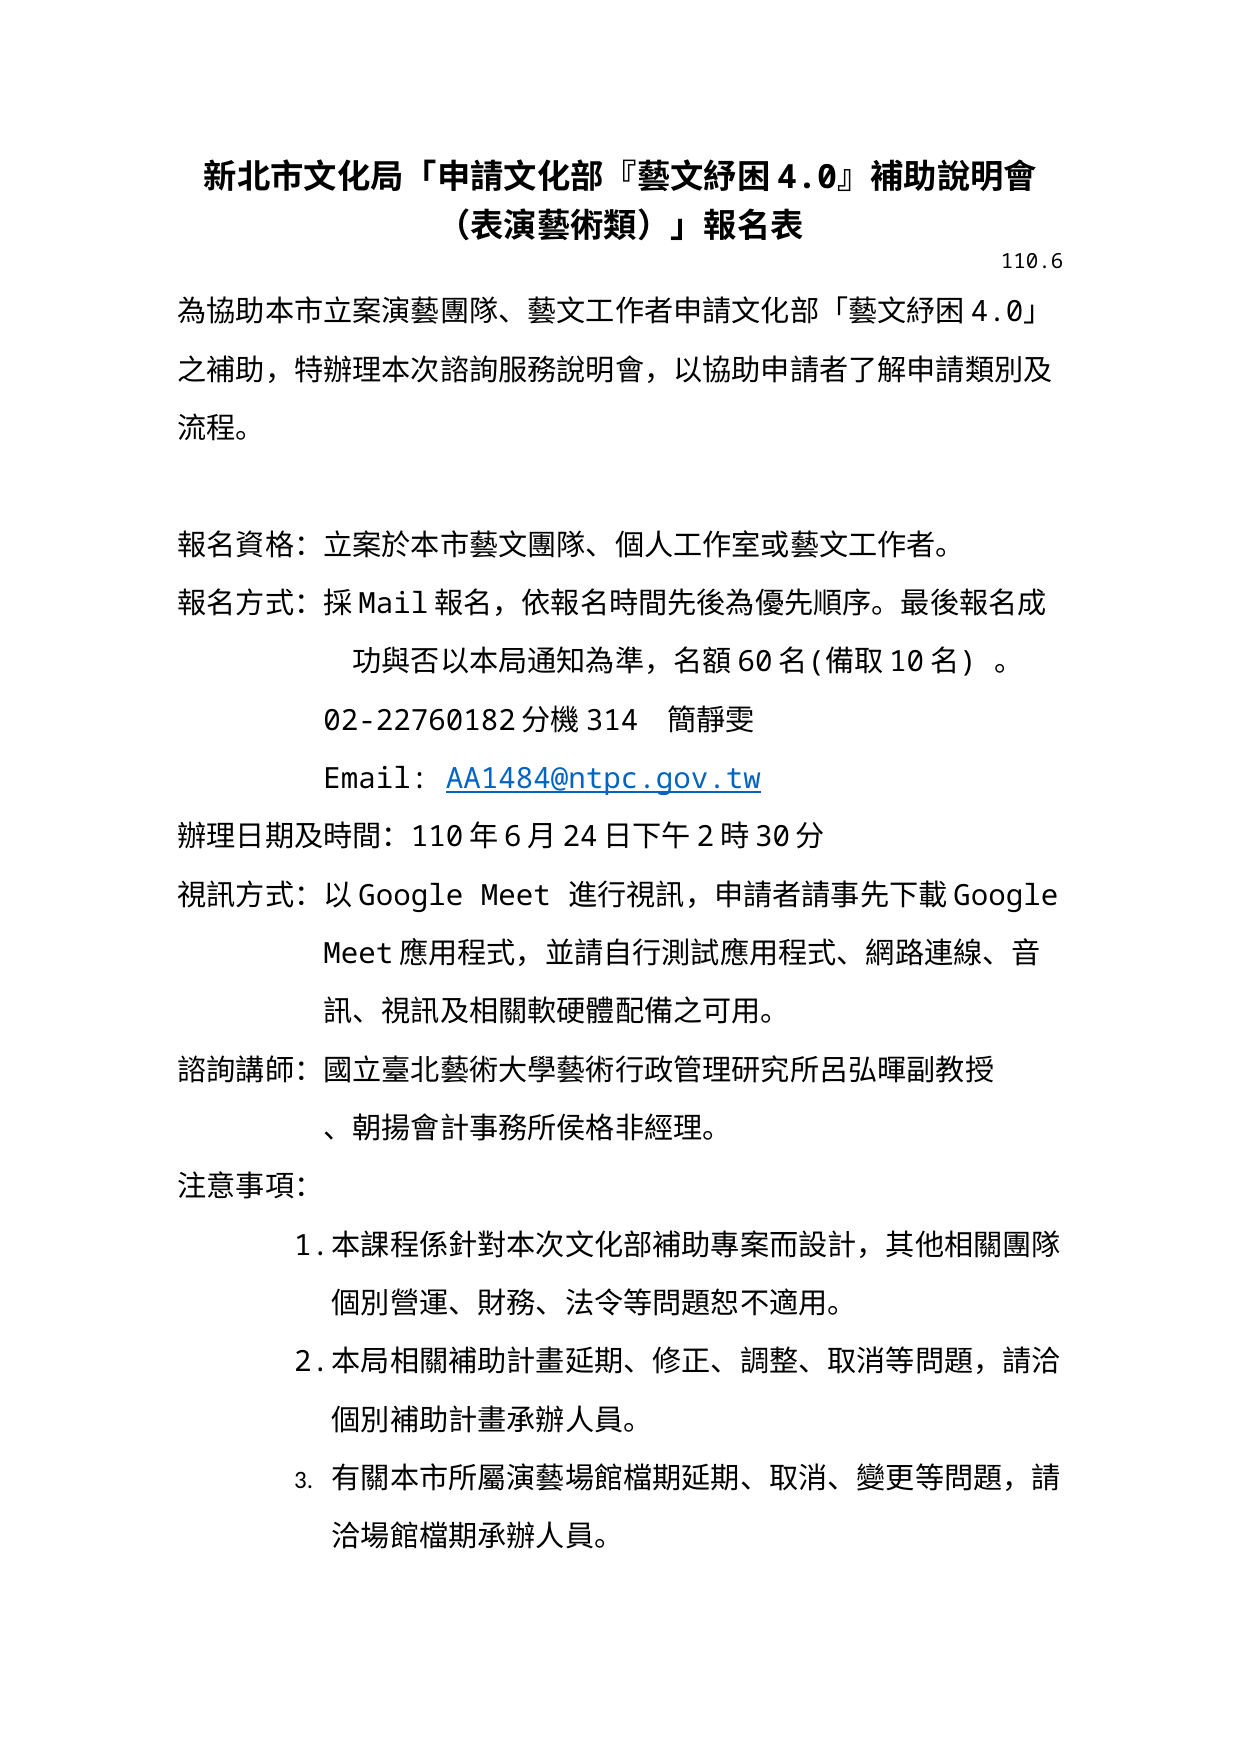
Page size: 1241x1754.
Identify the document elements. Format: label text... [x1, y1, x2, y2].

list 本課程係針對本次文化部補助專案而設計，其他相關團隊個別營運、財務、法令等問題恕不適用。 [294, 1208, 1063, 1325]
text 諮詢講師：國立臺北藝術大學藝術行政管理研究所呂弘暉副教授 [177, 1033, 1063, 1092]
text 、朝揚會計事務所侯格非經理。 [177, 1092, 1063, 1150]
text 新北市文化局「申請文化部『藝文紓困4.0』補助說明會（表演藝術類）」報名表 [177, 150, 1063, 247]
text 辦理日期及時間：110年6月24日下午2時30分 [177, 800, 1063, 858]
text Email: AA1484@ntpc.gov.tw [177, 742, 1063, 800]
text 報名資格：立案於本市藝文團隊、個人工作室或藝文工作者。 [177, 508, 1063, 567]
text Meet應用程式，並請自行測試應用程式、網路連線、音 [177, 917, 1063, 975]
text 報名方式：採Mail報名，依報名時間先後為優先順序。最後報名成 [177, 567, 1063, 625]
text 功與否以本局通知為準，名額60名(備取10名) 。 [177, 625, 1063, 683]
list 本局相關補助計畫延期、修正、調整、取消等問題，請洽個別補助計畫承辦人員。 [294, 1325, 1063, 1442]
text 110.6 [177, 247, 1063, 275]
text 注意事項： [177, 1150, 1063, 1208]
text 訊、視訊及相關軟硬體配備之可用。 [177, 975, 1063, 1033]
list 有關本市所屬演藝場館檔期延期、取消、變更等問題，請洽場館檔期承辦人員。 [294, 1442, 1063, 1558]
text 為協助本市立案演藝團隊、藝文工作者申請文化部「藝文紓困4.0」之補助，特辦理本次諮詢服務說明會，以協助申請者了解申請類別及流程。 [177, 275, 1063, 450]
text 02-22760182分機314 簡靜雯 [177, 683, 1063, 742]
text 視訊方式：以Google Meet 進行視訊，申請者請事先下載Google [177, 858, 1063, 917]
